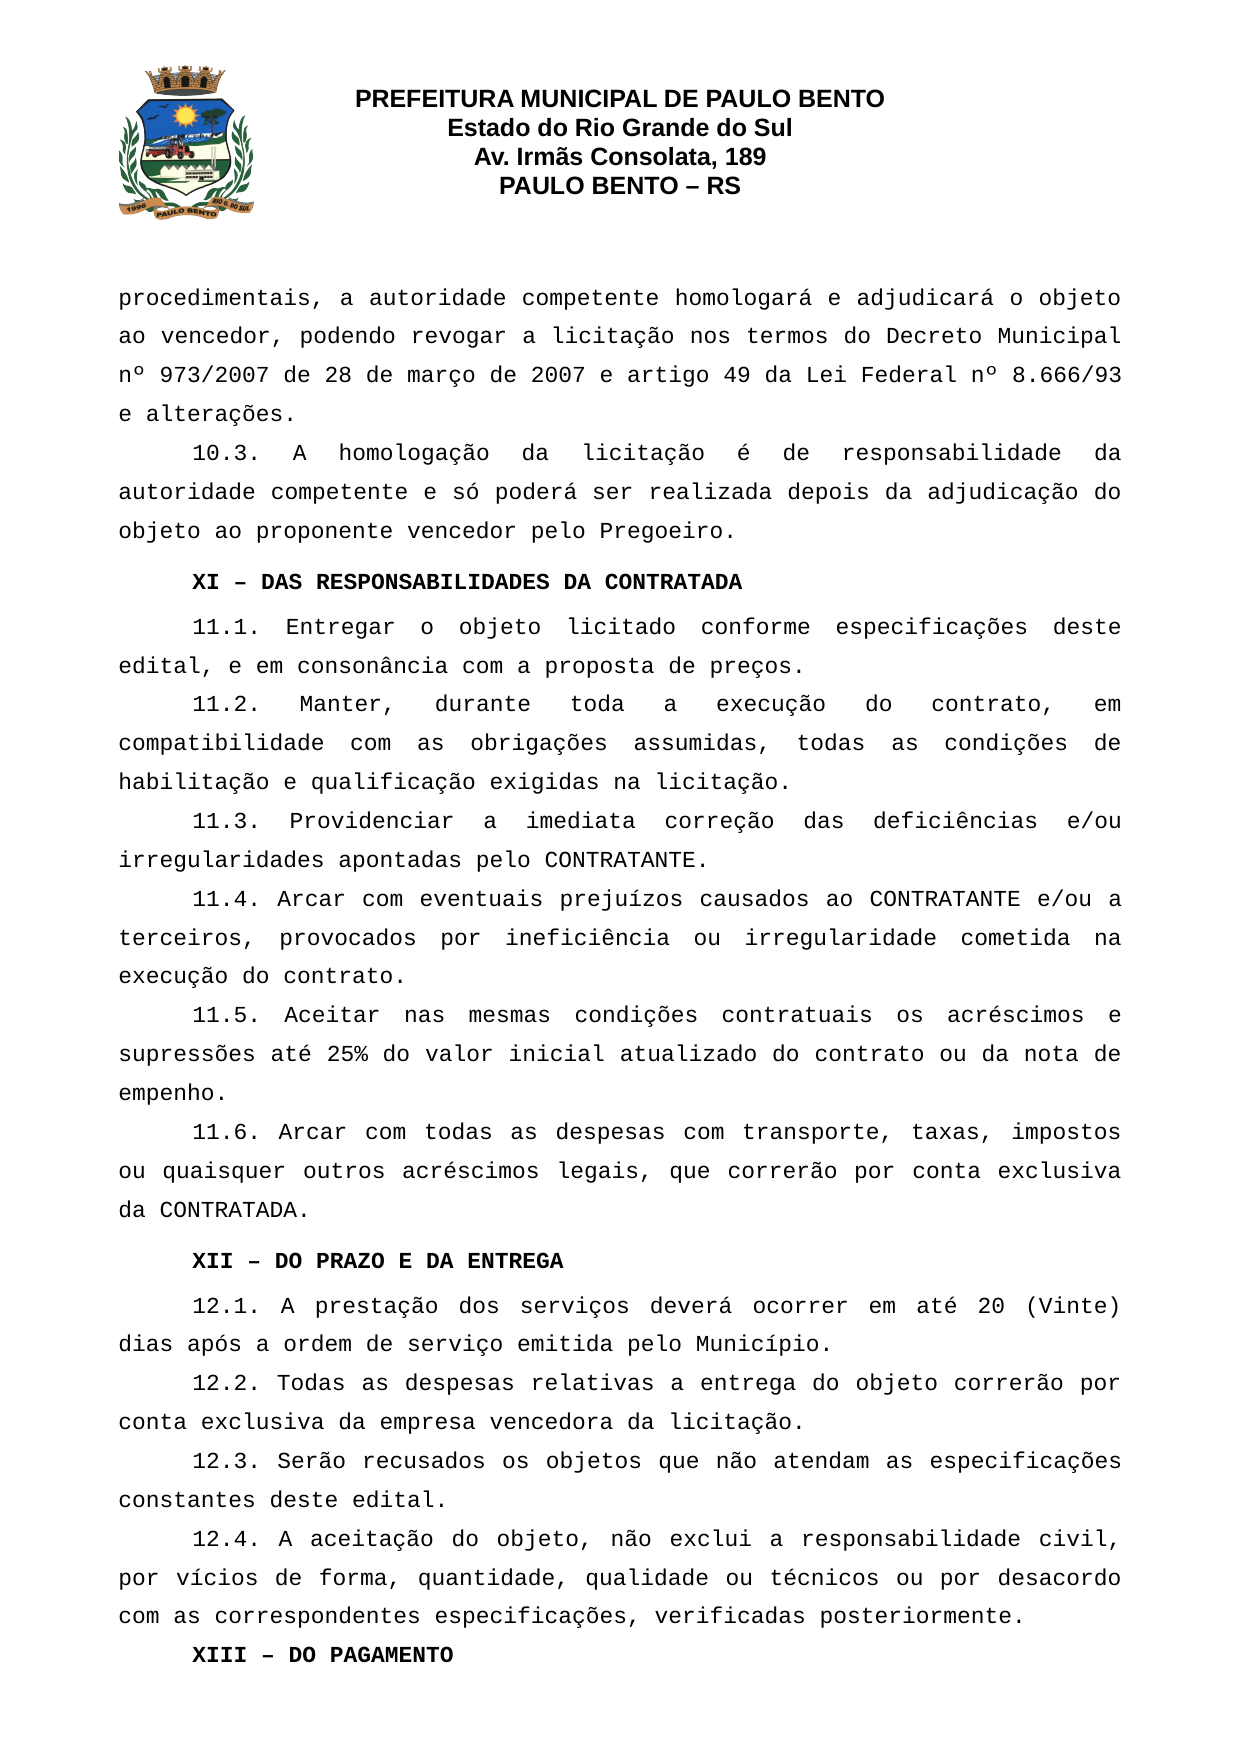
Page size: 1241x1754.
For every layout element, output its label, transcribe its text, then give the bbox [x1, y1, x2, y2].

text 11.3. Providenciar a imediata correção das deficiências e/ou irregularidades apontadas pelo CONTRATANTE. [118, 809, 1122, 874]
text 11.4. Arcar com eventuais prejuízos causados ao CONTRATANTE e/ou a terceiros, provocados por ineficiência ou irregularidade cometida na execução do contrato. [118, 887, 1122, 991]
text XIII – DO PAGAMENTO [118, 1644, 1122, 1669]
text procedimentais, a autoridade competente homologará e adjudicará o objeto ao vencedor, podendo revogar a licitação nos termos do Decreto Municipal nº 973/2007 de 28 de março de 2007 e artigo 49 da Lei Federal nº 8.666/93 e alterações. [118, 286, 1122, 428]
text 10.3. A homologação da licitação é de responsabilidade da autoridade competente e só poderá ser realizada depois da adjudicação do objeto ao proponente vencedor pelo Pregoeiro. [118, 441, 1122, 545]
text 11.1. Entregar o objeto licitado conforme especificações deste edital, e em consonância com a proposta de preços. [118, 615, 1122, 680]
text XII – DO PRAZO E DA ENTREGA [118, 1249, 1122, 1275]
picture [118, 65, 254, 220]
text 11.6. Arcar com todas as despesas com transporte, taxas, impostos ou quaisquer outros acréscimos legais, que correrão por conta exclusiva da CONTRATADA. [118, 1120, 1122, 1224]
text 11.5. Aceitar nas mesmas condições contratuais os acréscimos e supressões até 25% do valor inicial atualizado do contrato ou da nota de empenho. [118, 1004, 1122, 1107]
text 12.4. A aceitação do objeto, não exclui a responsabilidade civil, por vícios de forma, quantidade, qualidade ou técnicos ou por desacordo com as correspondentes especificações, verificadas posteriormente. [118, 1527, 1122, 1631]
text XI – DAS RESPONSABILIDADES DA CONTRATADA [118, 570, 1122, 596]
text 12.3. Serão recusados os objetos que não atendam as especificações constantes deste edital. [118, 1449, 1122, 1514]
text 12.2. Todas as despesas relativas a entrega do objeto correrão por conta exclusiva da empresa vencedora da licitação. [118, 1372, 1122, 1436]
text 12.1. A prestação dos serviços deverá ocorrer em até 20 (Vinte) dias após a ordem de serviço emitida pelo Município. [118, 1294, 1122, 1359]
text 11.2. Manter, durante toda a execução do contrato, em compatibilidade com as obrigações assumidas, todas as condições de habilitação e qualificação exigidas na licitação. [118, 693, 1122, 796]
